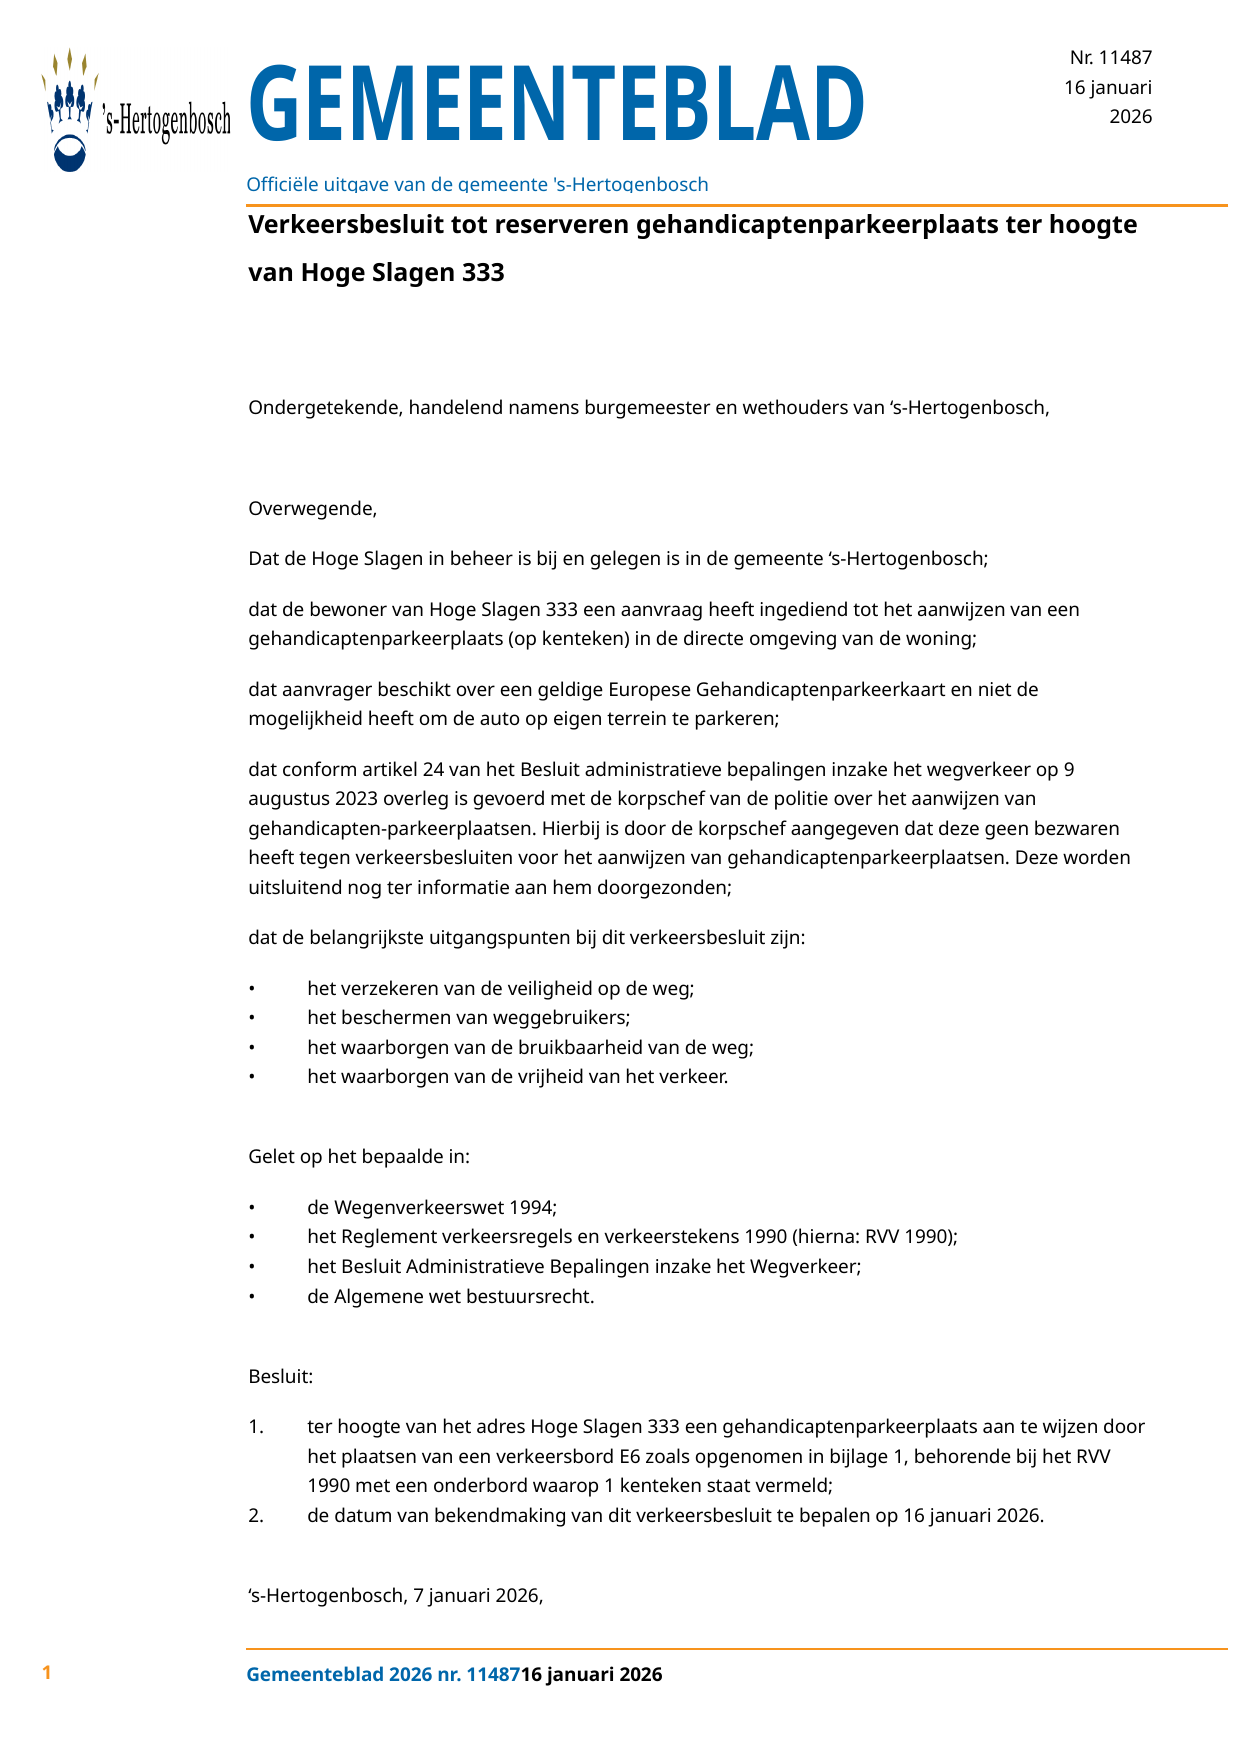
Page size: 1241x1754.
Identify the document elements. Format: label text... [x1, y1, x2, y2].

list het beschermen van weggebruikers; [248, 1004, 1152, 1030]
text Ondergetekende, handelend namens burgemeester en wethouders van ‘s-Hertogenbosch, [248, 394, 1152, 420]
list het verzekeren van de veiligheid op de weg; [248, 975, 1152, 1001]
text dat de bewoner van Hoge Slagen 333 een aanvraag heeft ingediend tot het aanwijzen van een gehandicaptenparkeerplaats (op kenteken) in de directe omgeving van de woning; [248, 596, 1152, 651]
text Overwegende, [248, 495, 1152, 521]
list het waarborgen van de bruikbaarheid van de weg; [248, 1034, 1152, 1060]
list de Algemene wet bestuursrecht. [248, 1283, 1152, 1308]
text Verkeersbesluit tot reserveren gehandicaptenparkeerplaats ter hoogte van Hoge Slagen 333 [248, 207, 1152, 288]
list het Reglement verkeersregels en verkeerstekens 1990 (hierna: RVV 1990); [248, 1224, 1152, 1249]
text ‘s-Hertogenbosch, 7 januari 2026, [248, 1582, 1152, 1608]
text Gelet op het bepaalde in: [248, 1144, 1152, 1169]
list het waarborgen van de vrijheid van het verkeer. [248, 1064, 1152, 1089]
list het Besluit Administratieve Bepalingen inzake het Wegverkeer; [248, 1253, 1152, 1279]
text dat aanvrager beschikt over een geldige Europese Gehandicaptenparkeerkaart en niet de mogelijkheid heeft om de auto op eigen terrein te parkeren; [248, 676, 1152, 731]
text dat de belangrijkste uitgangspunten bij dit verkeersbesluit zijn: [248, 924, 1152, 950]
text dat conform artikel 24 van het Besluit administratieve bepalingen inzake het wegverkeer op 9 augustus 2023 overleg is gevoerd met de korpschef van de politie over het aanwijzen van gehandicapten-parkeerplaatsen. Hierbij is door de korpschef aangegeven dat deze geen bezwaren heeft tegen verkeersbesluiten voor het aanwijzen van gehandicaptenparkeerplaatsen. Deze worden uitsluitend nog ter informatie aan hem doorgezonden; [248, 756, 1152, 900]
list de Wegenverkeerswet 1994; [248, 1194, 1152, 1220]
list de datum van bekendmaking van dit verkeersbesluit te bepalen op 16 januari 2026. [248, 1502, 1152, 1528]
text Besluit: [248, 1363, 1152, 1388]
list ter hoogte van het adres Hoge Slagen 333 een gehandicaptenparkeerplaats aan te wijzen door het plaatsen van een verkeersbord E6 zoals opgenomen in bijlage 1, behorende bij het RVV 1990 met een onderbord waarop 1 kenteken staat vermeld; [248, 1413, 1152, 1498]
picture [41, 47, 231, 172]
text Dat de Hoge Slagen in beheer is bij en gelegen is in de gemeente ‘s-Hertogenbosch; [248, 545, 1152, 571]
